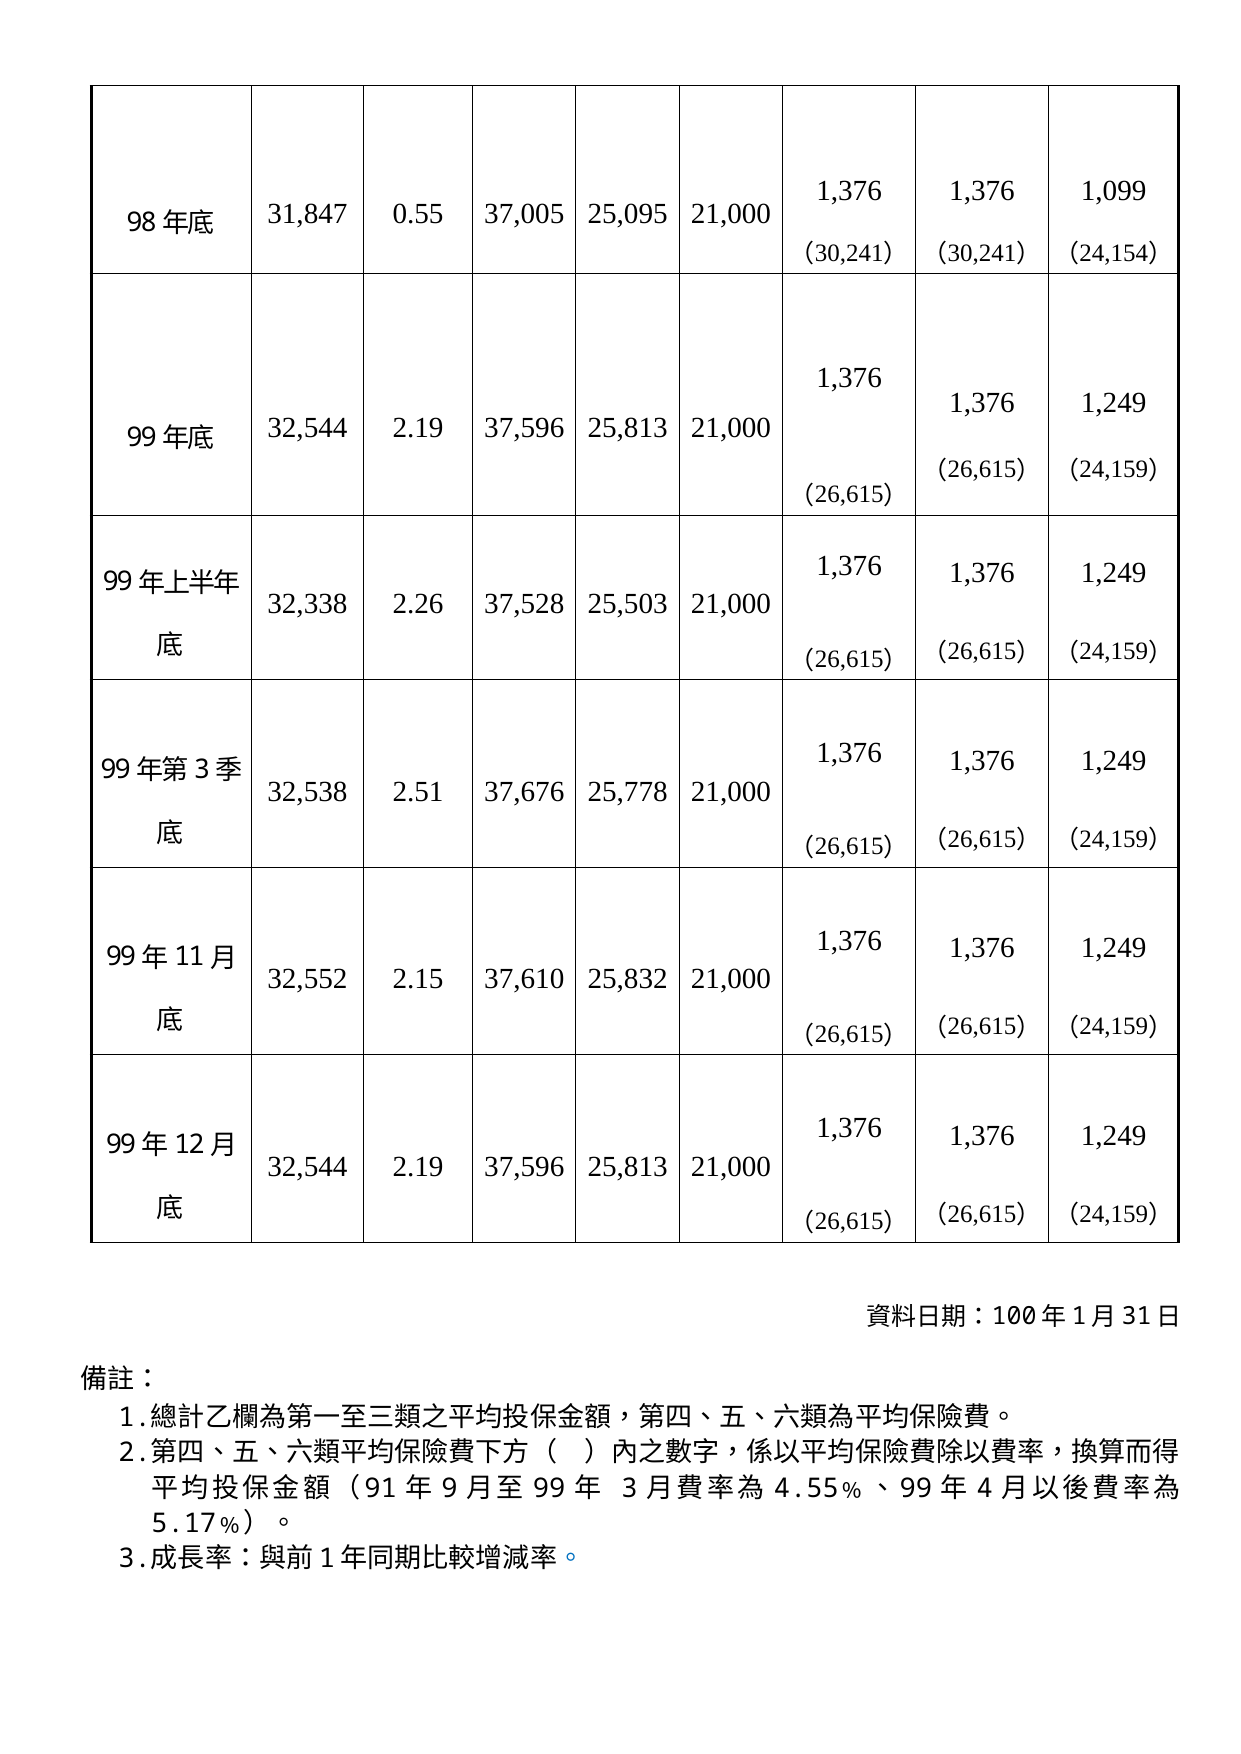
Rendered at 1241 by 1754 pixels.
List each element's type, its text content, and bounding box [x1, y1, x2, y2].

text 資料日期：100年1月31日 [80, 1273, 1181, 1335]
table_cell 1,249 （24,159） [1049, 274, 1177, 514]
table_cell 1,249 （24,159） [1049, 680, 1177, 867]
table_cell 25,503 [576, 516, 679, 679]
table_cell 1,376 （26,615） [783, 274, 915, 514]
table_cell 25,813 [576, 274, 679, 514]
table_cell 1,249 （24,159） [1049, 1055, 1177, 1242]
table_cell 1,376 （26,615） [916, 274, 1048, 514]
table_cell 37,676 [473, 680, 575, 867]
table_cell 37,610 [473, 868, 575, 1054]
table_cell 21,000 [680, 868, 782, 1054]
table_cell 2.26 [364, 516, 472, 679]
text 3.成長率：與前1年同期比較增減率。 [118, 1539, 1181, 1575]
table_cell 1,376 （26,615） [783, 1055, 915, 1242]
table_cell 99年上半年底 [93, 516, 251, 679]
table_cell 1,376 （30,241） [916, 86, 1048, 273]
table_cell 25,813 [576, 1055, 679, 1242]
table_cell 1,376 （30,241） [783, 86, 915, 273]
table_cell 1,099 （24,154） [1049, 86, 1177, 273]
table_cell 32,538 [252, 680, 363, 867]
text 2.第四、五、六類平均保險費下方（ ）內之數字，係以平均保險費除以費率，換算而得平均投保金額（91年9月至99年 3月費率為4.55﹪、99年4月以後費率為5.17﹪）。 [118, 1433, 1181, 1539]
table_cell 37,528 [473, 516, 575, 679]
table_cell 37,596 [473, 274, 575, 514]
table_cell 25,778 [576, 680, 679, 867]
table_cell 32,544 [252, 274, 363, 514]
table_cell 2.51 [364, 680, 472, 867]
table_cell 25,095 [576, 86, 679, 273]
table_cell 32,338 [252, 516, 363, 679]
table_cell 2.19 [364, 274, 472, 514]
table_cell 32,544 [252, 1055, 363, 1242]
table_cell 37,596 [473, 1055, 575, 1242]
table_cell 1,376 （26,615） [916, 1055, 1048, 1242]
table_cell 37,005 [473, 86, 575, 273]
table_cell 1,376 （26,615） [783, 680, 915, 867]
table_cell 21,000 [680, 680, 782, 867]
table_cell 21,000 [680, 274, 782, 514]
table_cell 0.55 [364, 86, 472, 273]
table_cell 1,376 （26,615） [916, 516, 1048, 679]
table_cell 99年第3季底 [93, 680, 251, 867]
table_cell 2.19 [364, 1055, 472, 1242]
table_cell 2.15 [364, 868, 472, 1054]
table_cell 1,249 （24,159） [1049, 516, 1177, 679]
text 1.總計乙欄為第一至三類之平均投保金額，第四、五、六類為平均保險費。 [118, 1398, 1181, 1433]
table_cell 1,249 （24,159） [1049, 868, 1177, 1054]
table_cell 1,376 （26,615） [783, 868, 915, 1054]
table_cell 99年底 [93, 274, 251, 514]
table_cell 21,000 [680, 516, 782, 679]
table_cell 99年12月底 [93, 1055, 251, 1242]
table_cell 21,000 [680, 86, 782, 273]
table_cell 99年11月底 [93, 868, 251, 1054]
table_cell 21,000 [680, 1055, 782, 1242]
table_cell 1,376 （26,615） [783, 516, 915, 679]
table_cell 31,847 [252, 86, 363, 273]
table_cell 1,376 （26,615） [916, 680, 1048, 867]
table_cell 32,552 [252, 868, 363, 1054]
table_cell 25,832 [576, 868, 679, 1054]
table_cell 98年底 [93, 86, 251, 273]
table_cell 1,376 （26,615） [916, 868, 1048, 1054]
text 備註： [80, 1335, 1194, 1398]
